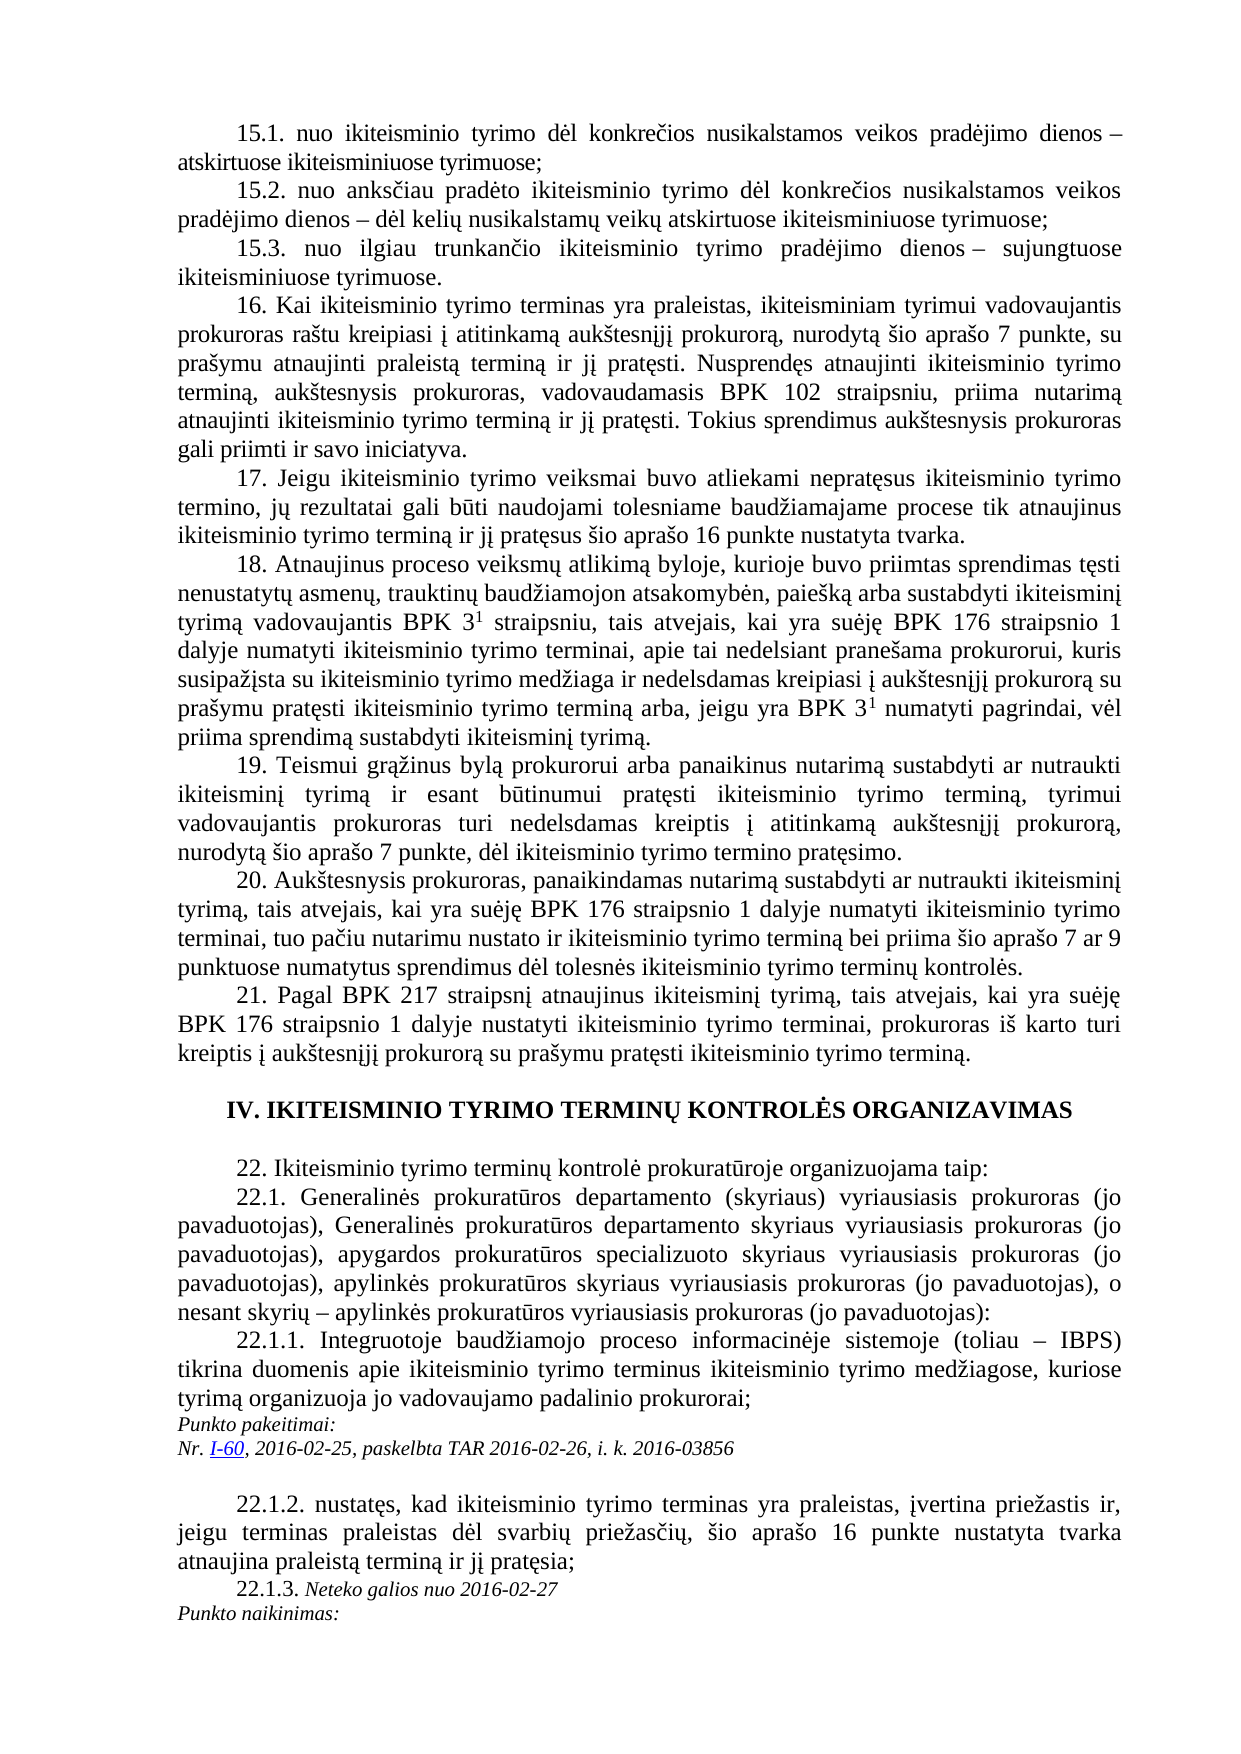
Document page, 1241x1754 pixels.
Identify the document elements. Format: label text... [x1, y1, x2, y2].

text IV. IKITEISMINIO TYRIMO TERMINŲ KONTROLĖS ORGANIZAVIMAS [177, 1096, 1122, 1124]
text 22.1.1. Integruotoje baudžiamojo proceso informacinėje sistemoje (toliau – IBPS) tikrina duomenis apie ikiteisminio tyrimo terminus ikiteisminio tyrimo medžiagose, kuriose tyrimą organizuoja jo vadovaujamo padalinio prokurorai; [177, 1326, 1122, 1412]
text 22.1.3. Neteko galios nuo 2016-02-27 [177, 1575, 1122, 1601]
text Punkto naikinimas: [177, 1601, 1122, 1625]
text 15.1. nuo ikiteisminio tyrimo dėl konkrečios nusikalstamos veikos pradėjimo dienos – atskirtuose ikiteisminiuose tyrimuose; [177, 118, 1122, 176]
text 22.1.2. nustatęs, kad ikiteisminio tyrimo terminas yra praleistas, įvertina priežastis ir, jeigu terminas praleistas dėl svarbių priežasčių, šio aprašo 16 punkte nustatyta tvarka atnaujina praleistą terminą ir jį pratęsia; [177, 1489, 1122, 1575]
text 20. Aukštesnysis prokuroras, panaikindamas nutarimą sustabdyti ar nutraukti ikiteisminį tyrimą, tais atvejais, kai yra suėję BPK 176 straipsnio 1 dalyje numatyti ikiteisminio tyrimo terminai, tuo pačiu nutarimu nustato ir ikiteisminio tyrimo terminą bei priima šio aprašo 7 ar 9 punktuose numatytus sprendimus dėl tolesnės ikiteisminio tyrimo terminų kontrolės. [177, 866, 1122, 981]
text 19. Teismui grąžinus bylą prokurorui arba panaikinus nutarimą sustabdyti ar nutraukti ikiteisminį tyrimą ir esant būtinumui pratęsti ikiteisminio tyrimo terminą, tyrimui vadovaujantis prokuroras turi nedelsdamas kreiptis į atitinkamą aukštesnįjį prokurorą, nurodytą šio aprašo 7 punkte, dėl ikiteisminio tyrimo termino pratęsimo. [177, 751, 1122, 866]
text 15.3. nuo ilgiau trunkančio ikiteisminio tyrimo pradėjimo dienos – sujungtuose ikiteisminiuose tyrimuose. [177, 233, 1122, 291]
text 22. Ikiteisminio tyrimo terminų kontrolė prokuratūroje organizuojama taip: [177, 1153, 1122, 1182]
text 22.1. Generalinės prokuratūros departamento (skyriaus) vyriausiasis prokuroras (jo pavaduotojas), Generalinės prokuratūros departamento skyriaus vyriausiasis prokuroras (jo pavaduotojas), apygardos prokuratūros specializuoto skyriaus vyriausiasis prokuroras (jo pavaduotojas), apylinkės prokuratūros skyriaus vyriausiasis prokuroras (jo pavaduotojas), o nesant skyrių – apylinkės prokuratūros vyriausiasis prokuroras (jo pavaduotojas): [177, 1182, 1122, 1326]
text 16. Kai ikiteisminio tyrimo terminas yra praleistas, ikiteisminiam tyrimui vadovaujantis prokuroras raštu kreipiasi į atitinkamą aukštesnįjį prokurorą, nurodytą šio aprašo 7 punkte, su prašymu atnaujinti praleistą terminą ir jį pratęsti. Nusprendęs atnaujinti ikiteisminio tyrimo terminą, aukštesnysis prokuroras, vadovaudamasis BPK 102 straipsniu, priima nutarimą atnaujinti ikiteisminio tyrimo terminą ir jį pratęsti. Tokius sprendimus aukštesnysis prokuroras gali priimti ir savo iniciatyva. [177, 291, 1122, 463]
text 15.2. nuo anksčiau pradėto ikiteisminio tyrimo dėl konkrečios nusikalstamos veikos pradėjimo dienos – dėl kelių nusikalstamų veikų atskirtuose ikiteisminiuose tyrimuose; [177, 176, 1122, 233]
text Punkto pakeitimai: [177, 1412, 1122, 1436]
text 21. Pagal BPK 217 straipsnį atnaujinus ikiteisminį tyrimą, tais atvejais, kai yra suėję BPK 176 straipsnio 1 dalyje nustatyti ikiteisminio tyrimo terminai, prokuroras iš karto turi kreiptis į aukštesnįjį prokurorą su prašymu pratęsti ikiteisminio tyrimo terminą. [177, 981, 1122, 1067]
text 18. Atnaujinus proceso veiksmų atlikimą byloje, kurioje buvo priimtas sprendimas tęsti nenustatytų asmenų, trauktinų baudžiamojon atsakomybėn, paiešką arba sustabdyti ikiteisminį tyrimą vadovaujantis BPK 31 straipsniu, tais atvejais, kai yra suėję BPK 176 straipsnio 1 dalyje numatyti ikiteisminio tyrimo terminai, apie tai nedelsiant pranešama prokurorui, kuris susipažįsta su ikiteisminio tyrimo medžiaga ir nedelsdamas kreipiasi į aukštesnįjį prokurorą su prašymu pratęsti ikiteisminio tyrimo terminą arba, jeigu yra BPK 31 numatyti pagrindai, vėl priima sprendimą sustabdyti ikiteisminį tyrimą. [177, 549, 1122, 751]
text Nr. I-60, 2016-02-25, paskelbta TAR 2016-02-26, i. k. 2016-03856 [177, 1436, 1122, 1460]
text 17. Jeigu ikiteisminio tyrimo veiksmai buvo atliekami nepratęsus ikiteisminio tyrimo termino, jų rezultatai gali būti naudojami tolesniame baudžiamajame procese tik atnaujinus ikiteisminio tyrimo terminą ir jį pratęsus šio aprašo 16 punkte nustatyta tvarka. [177, 463, 1122, 549]
